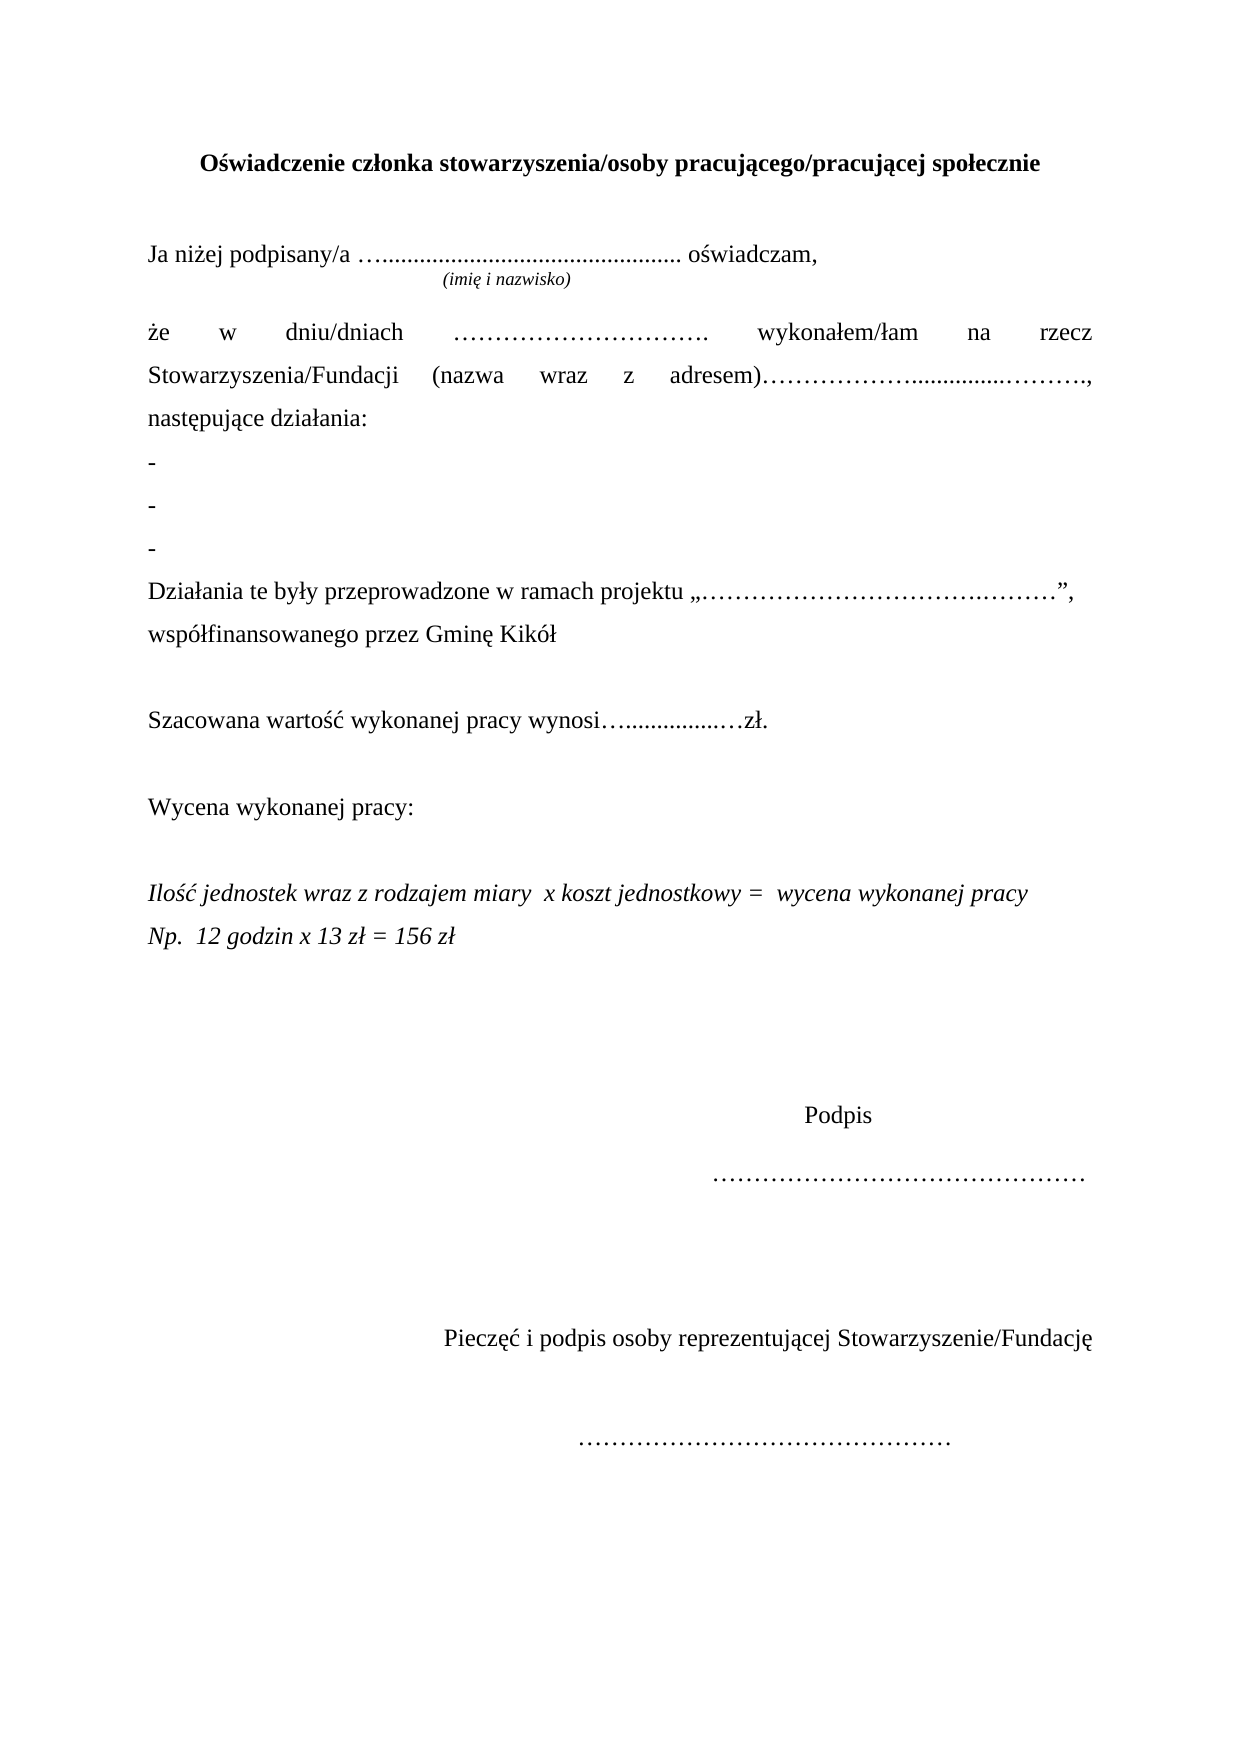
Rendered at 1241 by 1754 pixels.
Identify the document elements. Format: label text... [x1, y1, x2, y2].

text Oświadczenie członka stowarzyszenia/osoby pracującego/pracującej społecznie [148, 148, 1093, 176]
text (imię i nazwisko) [148, 268, 1093, 289]
text że w dniu/dniach …………………………. wykonałem/łam na rzecz Stowarzyszenia/Fundacji (nazwa wraz z adresem)………………...............………., następujące działania: [148, 317, 1093, 432]
text Podpis [148, 1100, 1093, 1129]
text współfinansowanego przez Gminę Kikół [148, 619, 1093, 648]
text Ilość jednostek wraz z rodzajem miary x koszt jednostkowy = wycena wykonanej pracy [148, 878, 1093, 907]
text ……………………………………… [369, 1422, 1093, 1451]
text - [148, 447, 1093, 475]
text Szacowana wartość wykonanej pracy wynosi…...............…zł. [148, 705, 1093, 734]
text Np. 12 godzin x 13 zł = 156 zł [148, 921, 1093, 950]
text Działania te były przeprowadzone w ramach projektu „…………………………….………”, [148, 576, 1093, 605]
text - [148, 490, 1093, 518]
text Pieczęć i podpis osoby reprezentującej Stowarzyszenie/Fundację [148, 1323, 1093, 1352]
text ……………………………………… [148, 1158, 1093, 1187]
text Wycena wykonanej pracy: [148, 792, 1093, 820]
text Ja niżej podpisany/a …................................................ oświadczam, [148, 239, 1093, 268]
text - [148, 533, 1093, 562]
